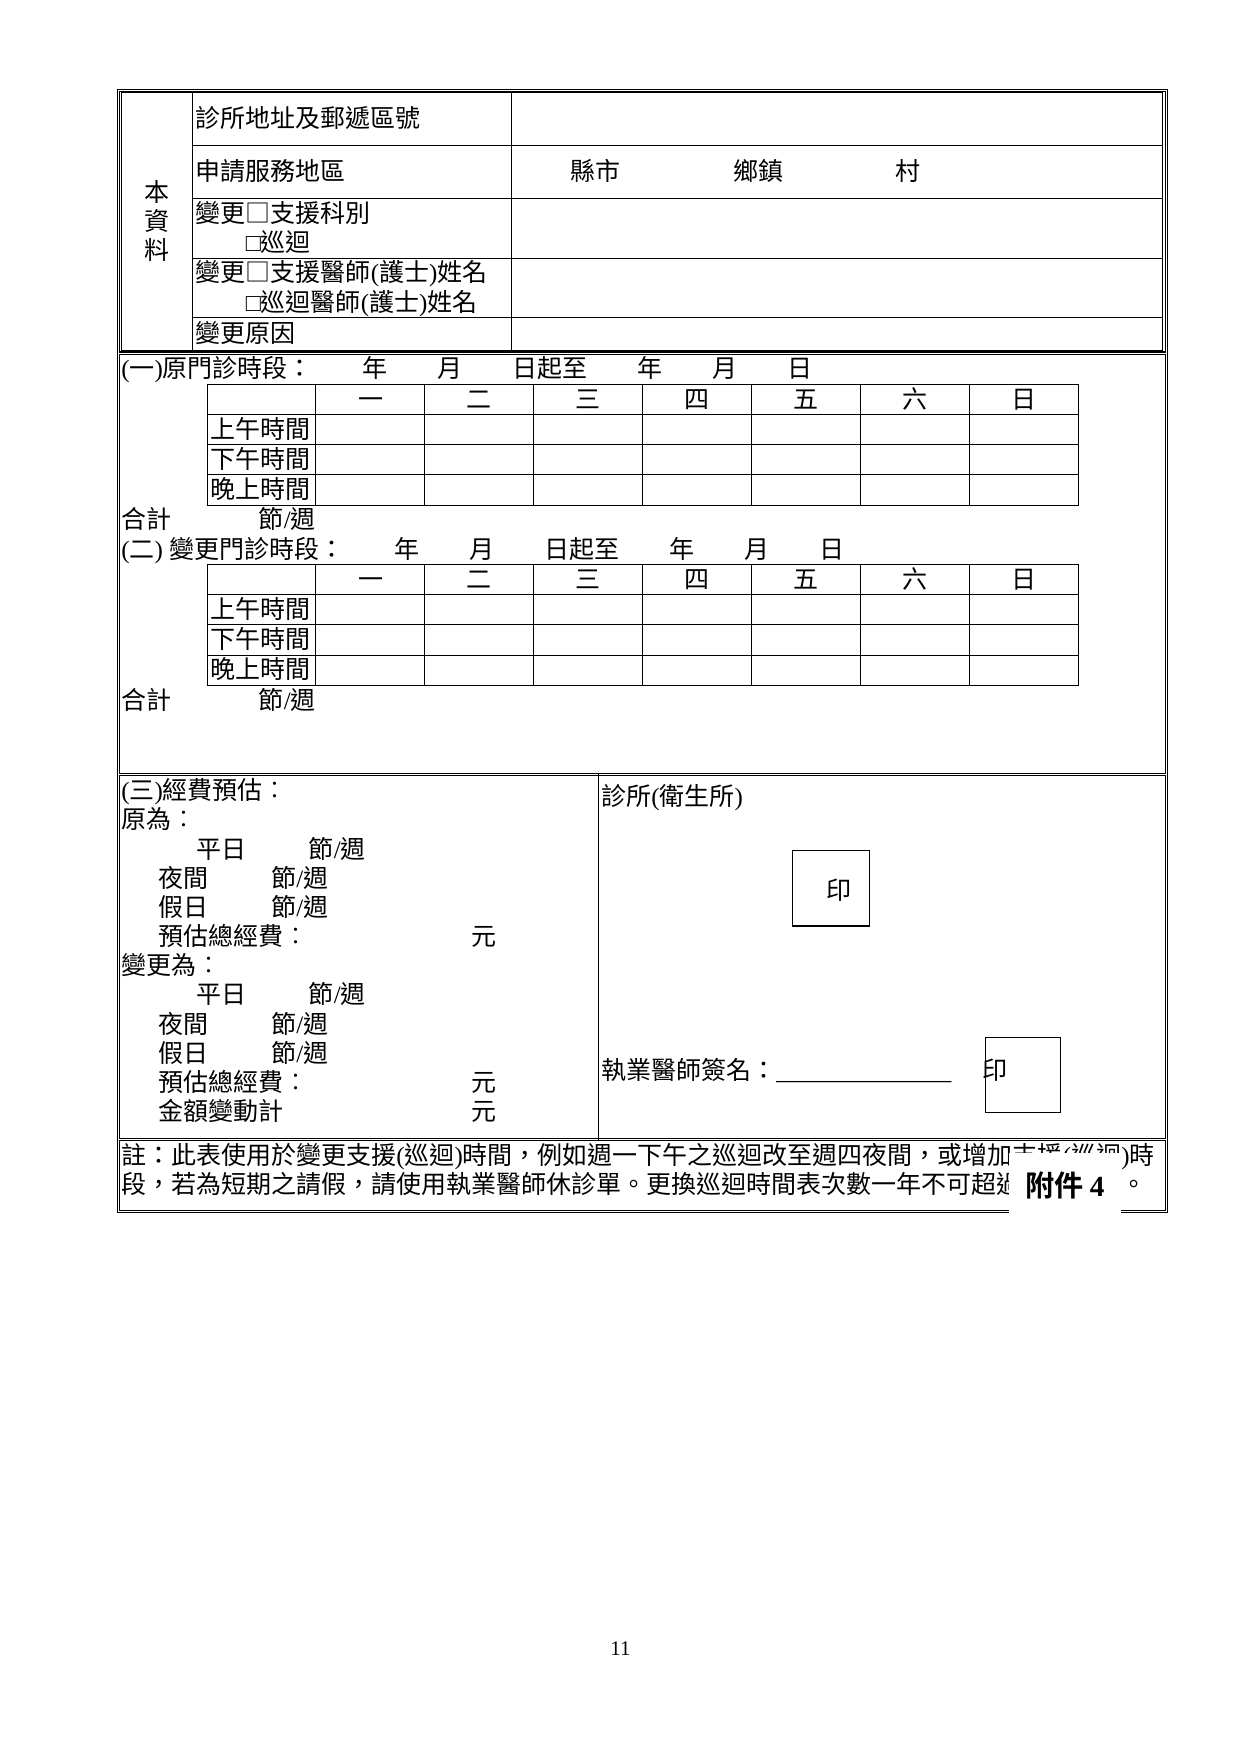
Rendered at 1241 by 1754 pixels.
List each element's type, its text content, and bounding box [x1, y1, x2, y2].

table_cell 變更□支援醫師(護士)姓名 □巡迴醫師(護士)姓名 [193, 259, 511, 317]
table_cell [425, 625, 533, 654]
table_cell [425, 415, 533, 444]
table_cell [316, 475, 424, 504]
table_header 四 [643, 385, 751, 414]
table_cell [861, 595, 969, 624]
table_cell 診所(衛生所) 印 執業醫師簽名：______________ 印 [599, 776, 1165, 1138]
table_cell [534, 475, 642, 504]
table_cell [752, 595, 860, 624]
table_cell 晚上時間 [208, 656, 315, 685]
table_header 二 [425, 385, 533, 414]
table_cell [861, 656, 969, 685]
table_cell [643, 625, 751, 654]
table_cell 縣市 鄉鎮 村 [512, 146, 1162, 198]
table_cell [970, 595, 1078, 624]
table_cell [534, 415, 642, 444]
table_cell 變更原因 [193, 318, 511, 350]
table_cell [970, 475, 1078, 504]
table_cell 下午時間 [208, 625, 315, 654]
table_cell [861, 625, 969, 654]
table_header 五 [752, 565, 860, 594]
table_header 六 [861, 565, 969, 594]
table_cell [534, 595, 642, 624]
text 附件4 [1025, 1163, 1105, 1205]
table_cell [861, 475, 969, 504]
table_cell [512, 259, 1162, 317]
table_header 六 [861, 385, 969, 414]
table_header 日 [970, 385, 1078, 414]
table_cell (一)原門診時段： 年 月 日起至 年 月 日 合計 節/週 (二) 變更門診時段： 年 月 日起至 年 月 日 合計 節/週 [120, 355, 1165, 773]
table_header 三 [534, 565, 642, 594]
table_cell [512, 199, 1162, 257]
table_cell [643, 445, 751, 474]
table_header [208, 385, 315, 414]
table_cell 申請服務地區 [193, 146, 511, 198]
table_cell [752, 415, 860, 444]
table_cell 晚上時間 [208, 475, 315, 504]
table_cell [643, 656, 751, 685]
table_cell [970, 415, 1078, 444]
table_cell [643, 475, 751, 504]
table_cell [534, 445, 642, 474]
table_header 四 [643, 565, 751, 594]
table_cell [752, 656, 860, 685]
table_cell [970, 625, 1078, 654]
table_cell [861, 415, 969, 444]
table_cell [425, 445, 533, 474]
table_cell [534, 625, 642, 654]
table_cell [316, 595, 424, 624]
table_cell [512, 318, 1162, 350]
table_cell [512, 93, 1162, 145]
table_cell 上午時間 [208, 595, 315, 624]
table_header 本資料 [122, 93, 192, 350]
table_header 日 [970, 565, 1078, 594]
table_cell 上午時間 [208, 415, 315, 444]
table_cell [316, 445, 424, 474]
table_cell [316, 625, 424, 654]
table_cell [316, 656, 424, 685]
table_header 三 [534, 385, 642, 414]
table_cell [752, 625, 860, 654]
table_cell 下午時間 [208, 445, 315, 474]
table_header 二 [425, 565, 533, 594]
table_cell [425, 656, 533, 685]
table_header 一 [316, 565, 424, 594]
table_cell [970, 445, 1078, 474]
table_header [208, 565, 315, 594]
table_cell [752, 445, 860, 474]
table_cell [752, 475, 860, 504]
table_header 一 [316, 385, 424, 414]
table_cell [643, 415, 751, 444]
table_cell [643, 595, 751, 624]
table_cell [425, 475, 533, 504]
table_cell 診所地址及郵遞區號 [193, 93, 511, 145]
table_cell [861, 445, 969, 474]
table_header 五 [752, 385, 860, 414]
table_cell [425, 595, 533, 624]
table_cell 註：此表使用於變更支援(巡迴)時間，例如週一下午之巡迴改至週四夜間，或增加支援(巡迴)時段，若為短期之請假，請使用執業醫師休診單。更換巡迴時間表次數一年不可超過三次為限。 [120, 1141, 1165, 1210]
table_cell (三)經費預估︰ 原為︰ 平日 節/週 夜間 節/週 假日 節/週 預估總經費︰ 元 變更為︰ 平日 節/週 夜間 節/週 假日 節/週 預估總經費︰ 元 金額變動計 元 [120, 776, 598, 1138]
table_cell [316, 415, 424, 444]
table_cell [534, 656, 642, 685]
table_cell [970, 656, 1078, 685]
table_cell 變更□支援科別 □巡迴 [193, 199, 511, 257]
